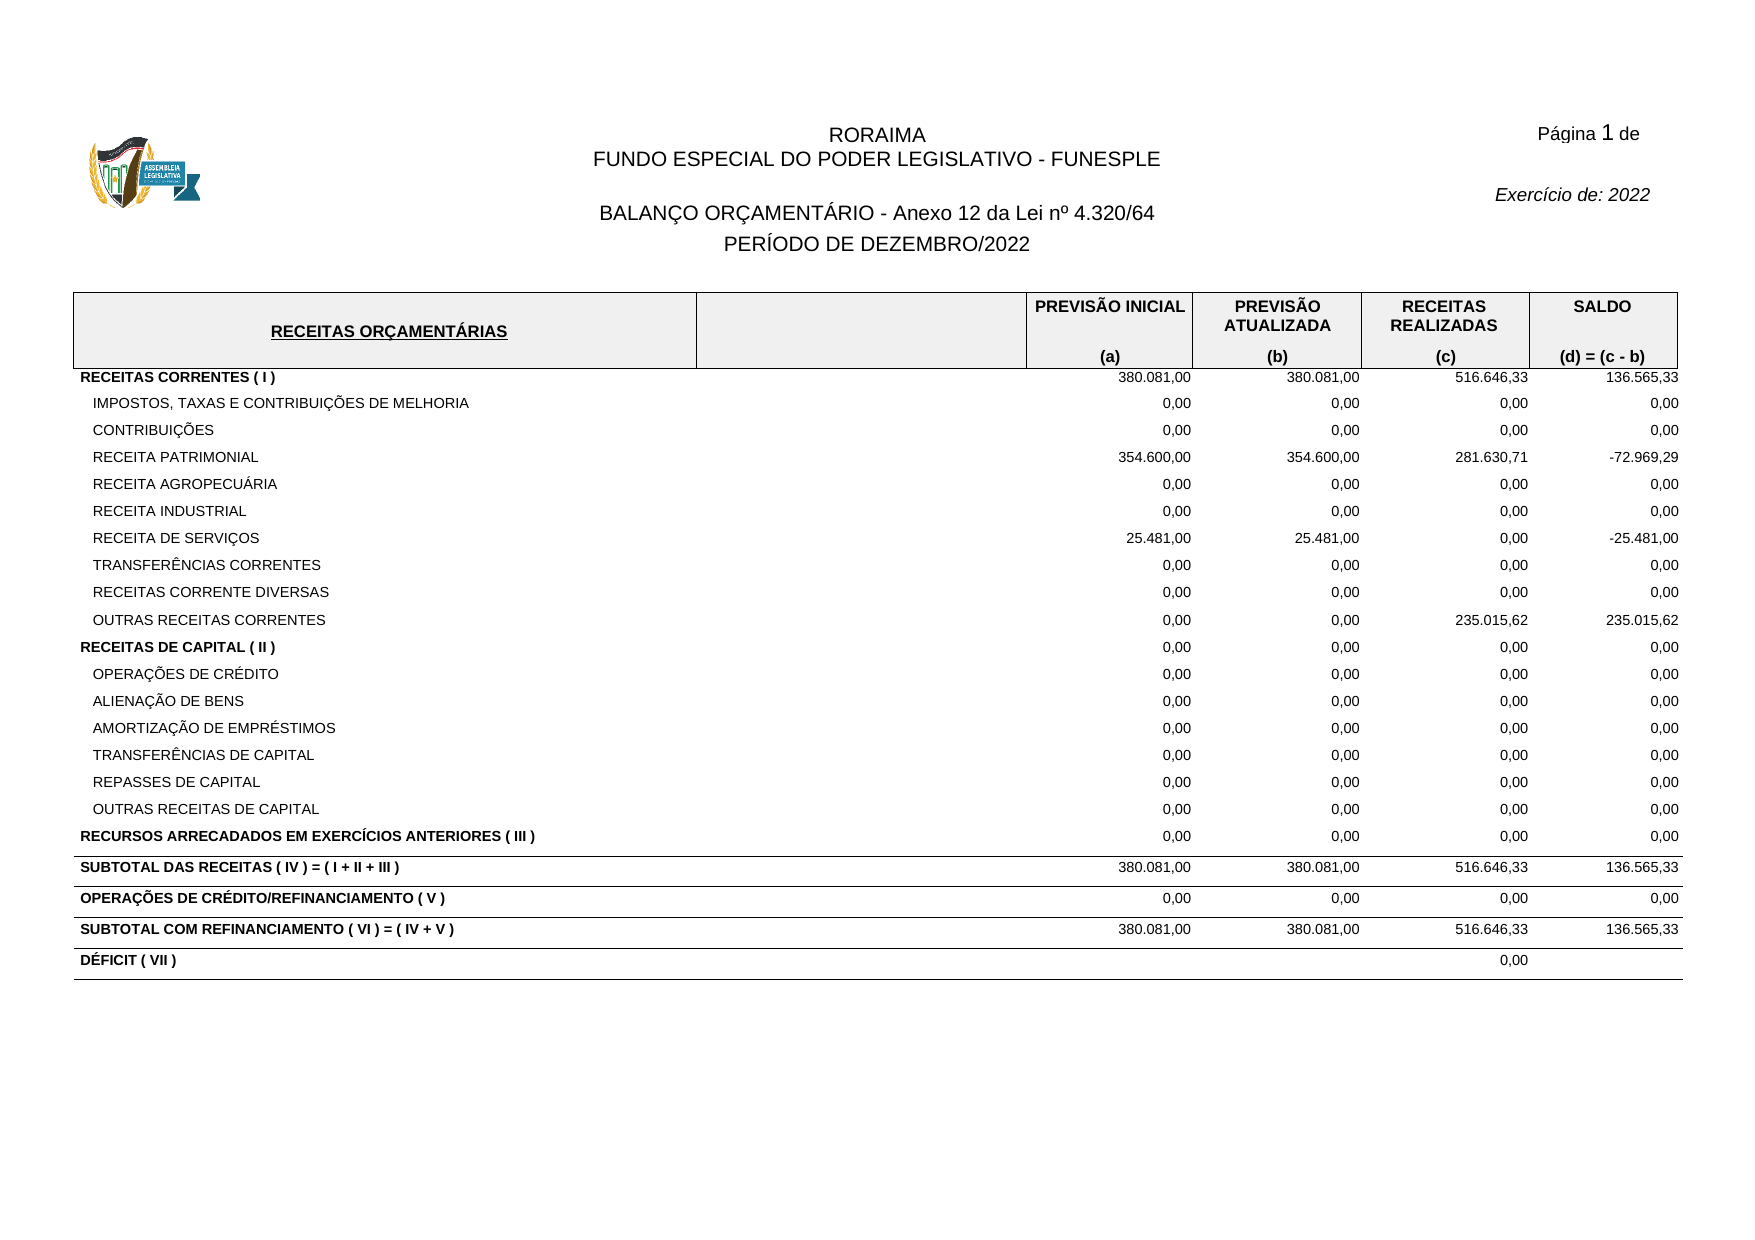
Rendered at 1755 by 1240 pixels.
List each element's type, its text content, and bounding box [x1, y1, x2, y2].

table_cell 0,00 [1238, 471, 1406, 498]
table_cell 0,00 [823, 887, 1237, 917]
table_cell ALIENAÇÃO DE BENS [74, 688, 822, 715]
table_cell AMORTIZAÇÃO DE EMPRÉSTIMOS [74, 715, 822, 742]
table_cell 0,00 [1564, 390, 1683, 417]
table_cell 0,00 [823, 796, 1237, 823]
table_cell 0,00 [1564, 769, 1683, 796]
table_cell 0,00 [1406, 498, 1564, 525]
table_cell 0,00 [1406, 742, 1564, 769]
table_header PREVISÃO INICIAL (a) [1027, 293, 1192, 368]
table_cell 0,00 [1564, 742, 1683, 769]
table_cell TRANSFERÊNCIAS DE CAPITAL [74, 742, 822, 769]
table_cell 0,00 [1406, 715, 1564, 742]
table_cell 0,00 [1406, 887, 1564, 917]
table_cell 0,00 [1564, 634, 1683, 661]
table_cell 516.646,33 [1406, 918, 1564, 948]
table_cell 380.081,00 [823, 369, 1237, 390]
table_header PREVISÃO ATUALIZADA (b) [1193, 293, 1361, 368]
table_cell 0,00 [1406, 634, 1564, 661]
table_cell DÉFICIT ( VII ) [74, 949, 822, 978]
table_cell 380.081,00 [1238, 918, 1406, 948]
table_cell 235.015,62 [1564, 606, 1683, 633]
table_cell 354.600,00 [823, 444, 1237, 471]
table_cell 0,00 [1406, 417, 1564, 444]
table_cell CONTRIBUIÇÕES [74, 417, 822, 444]
table_cell RECURSOS ARRECADADOS EM EXERCÍCIOS ANTERIORES ( III ) [74, 823, 822, 856]
table_cell 0,00 [1238, 579, 1406, 606]
table_cell [823, 949, 1237, 978]
table_cell REPASSES DE CAPITAL [74, 769, 822, 796]
table_cell 0,00 [1406, 769, 1564, 796]
table_cell 0,00 [1406, 471, 1564, 498]
table_cell 0,00 [1238, 390, 1406, 417]
table_cell 0,00 [1406, 823, 1564, 856]
table_cell 0,00 [1564, 688, 1683, 715]
table_cell 380.081,00 [1238, 369, 1406, 390]
table_header [697, 293, 1026, 368]
table_cell RECEITA INDUSTRIAL [74, 498, 822, 525]
table_cell 0,00 [1406, 525, 1564, 552]
table_cell 0,00 [823, 823, 1237, 856]
table_header [1678, 292, 1683, 368]
table_cell OPERAÇÕES DE CRÉDITO/REFINANCIAMENTO ( V ) [74, 887, 822, 917]
table_cell 0,00 [1564, 887, 1683, 917]
table_cell 0,00 [1564, 417, 1683, 444]
table_cell 0,00 [823, 471, 1237, 498]
table_cell RECEITAS CORRENTES ( I ) [74, 369, 822, 390]
table_cell 0,00 [1238, 887, 1406, 917]
table_cell IMPOSTOS, TAXAS E CONTRIBUIÇÕES DE MELHORIA [74, 390, 822, 417]
table_cell 0,00 [1238, 661, 1406, 688]
table_cell RECEITA AGROPECUÁRIA [74, 471, 822, 498]
table_cell 0,00 [1238, 552, 1406, 579]
table_cell 0,00 [1238, 606, 1406, 633]
table_cell 0,00 [1406, 390, 1564, 417]
table_cell 0,00 [1406, 552, 1564, 579]
table_cell 0,00 [1564, 661, 1683, 688]
table_cell 354.600,00 [1238, 444, 1406, 471]
table_cell 0,00 [823, 715, 1237, 742]
table_cell 0,00 [823, 498, 1237, 525]
table_cell 25.481,00 [1238, 525, 1406, 552]
table_cell 0,00 [823, 688, 1237, 715]
table_cell 380.081,00 [1238, 857, 1406, 886]
table_cell 380.081,00 [823, 857, 1237, 886]
table_cell 0,00 [1238, 715, 1406, 742]
table_cell 0,00 [823, 634, 1237, 661]
table_cell OUTRAS RECEITAS DE CAPITAL [74, 796, 822, 823]
table_cell 0,00 [1564, 715, 1683, 742]
table_header RECEITAS ORÇAMENTÁRIAS [74, 293, 696, 368]
table_cell SUBTOTAL COM REFINANCIAMENTO ( VI ) = ( IV + V ) [74, 918, 822, 948]
table_cell -72.969,29 [1564, 444, 1683, 471]
table_cell OPERAÇÕES DE CRÉDITO [74, 661, 822, 688]
table_cell 0,00 [1238, 498, 1406, 525]
table_cell 0,00 [1564, 579, 1683, 606]
table_cell 136.565,33 [1564, 368, 1683, 390]
table_cell 0,00 [1564, 823, 1683, 856]
table_cell 0,00 [1238, 823, 1406, 856]
table_cell 0,00 [1238, 634, 1406, 661]
table_cell 0,00 [823, 417, 1237, 444]
table_cell 0,00 [823, 769, 1237, 796]
table_cell SUBTOTAL DAS RECEITAS ( IV ) = ( I + II + III ) [74, 857, 822, 886]
table_cell 0,00 [1238, 796, 1406, 823]
table_cell OUTRAS RECEITAS CORRENTES [74, 606, 822, 633]
table_cell 0,00 [823, 661, 1237, 688]
table_cell 0,00 [1238, 769, 1406, 796]
table_cell [1238, 949, 1406, 978]
table_cell 25.481,00 [823, 525, 1237, 552]
table_cell 0,00 [1564, 498, 1683, 525]
table_cell 0,00 [1406, 688, 1564, 715]
table_cell 0,00 [1238, 688, 1406, 715]
table_cell RECEITA DE SERVIÇOS [74, 525, 822, 552]
table_cell 0,00 [823, 552, 1237, 579]
table_cell RECEITA PATRIMONIAL [74, 444, 822, 471]
table_header SALDO (d) = (c - b) [1530, 293, 1677, 368]
table_cell 0,00 [1406, 661, 1564, 688]
table_cell 0,00 [823, 742, 1237, 769]
table_cell [1564, 949, 1683, 978]
table_cell 0,00 [1406, 949, 1564, 978]
table_cell 380.081,00 [823, 918, 1237, 948]
table_cell 0,00 [1564, 471, 1683, 498]
table_cell 281.630,71 [1406, 444, 1564, 471]
table_cell -25.481,00 [1564, 525, 1683, 552]
table_cell 0,00 [1238, 417, 1406, 444]
table_cell 136.565,33 [1564, 857, 1683, 886]
table_cell 0,00 [823, 390, 1237, 417]
table_cell 0,00 [1406, 796, 1564, 823]
table_cell 235.015,62 [1406, 606, 1564, 633]
table_cell 0,00 [1564, 552, 1683, 579]
table_cell 0,00 [823, 606, 1237, 633]
table_cell 0,00 [1564, 796, 1683, 823]
table_cell 0,00 [1406, 579, 1564, 606]
table_cell 516.646,33 [1406, 369, 1564, 390]
table_cell RECEITAS DE CAPITAL ( II ) [74, 634, 822, 661]
table_cell 516.646,33 [1406, 857, 1564, 886]
table_cell RECEITAS CORRENTE DIVERSAS [74, 579, 822, 606]
table_cell 0,00 [823, 579, 1237, 606]
table_cell 0,00 [1238, 742, 1406, 769]
table_header RECEITAS REALIZADAS (c) [1362, 293, 1529, 368]
table_cell 136.565,33 [1564, 918, 1683, 948]
table_cell TRANSFERÊNCIAS CORRENTES [74, 552, 822, 579]
